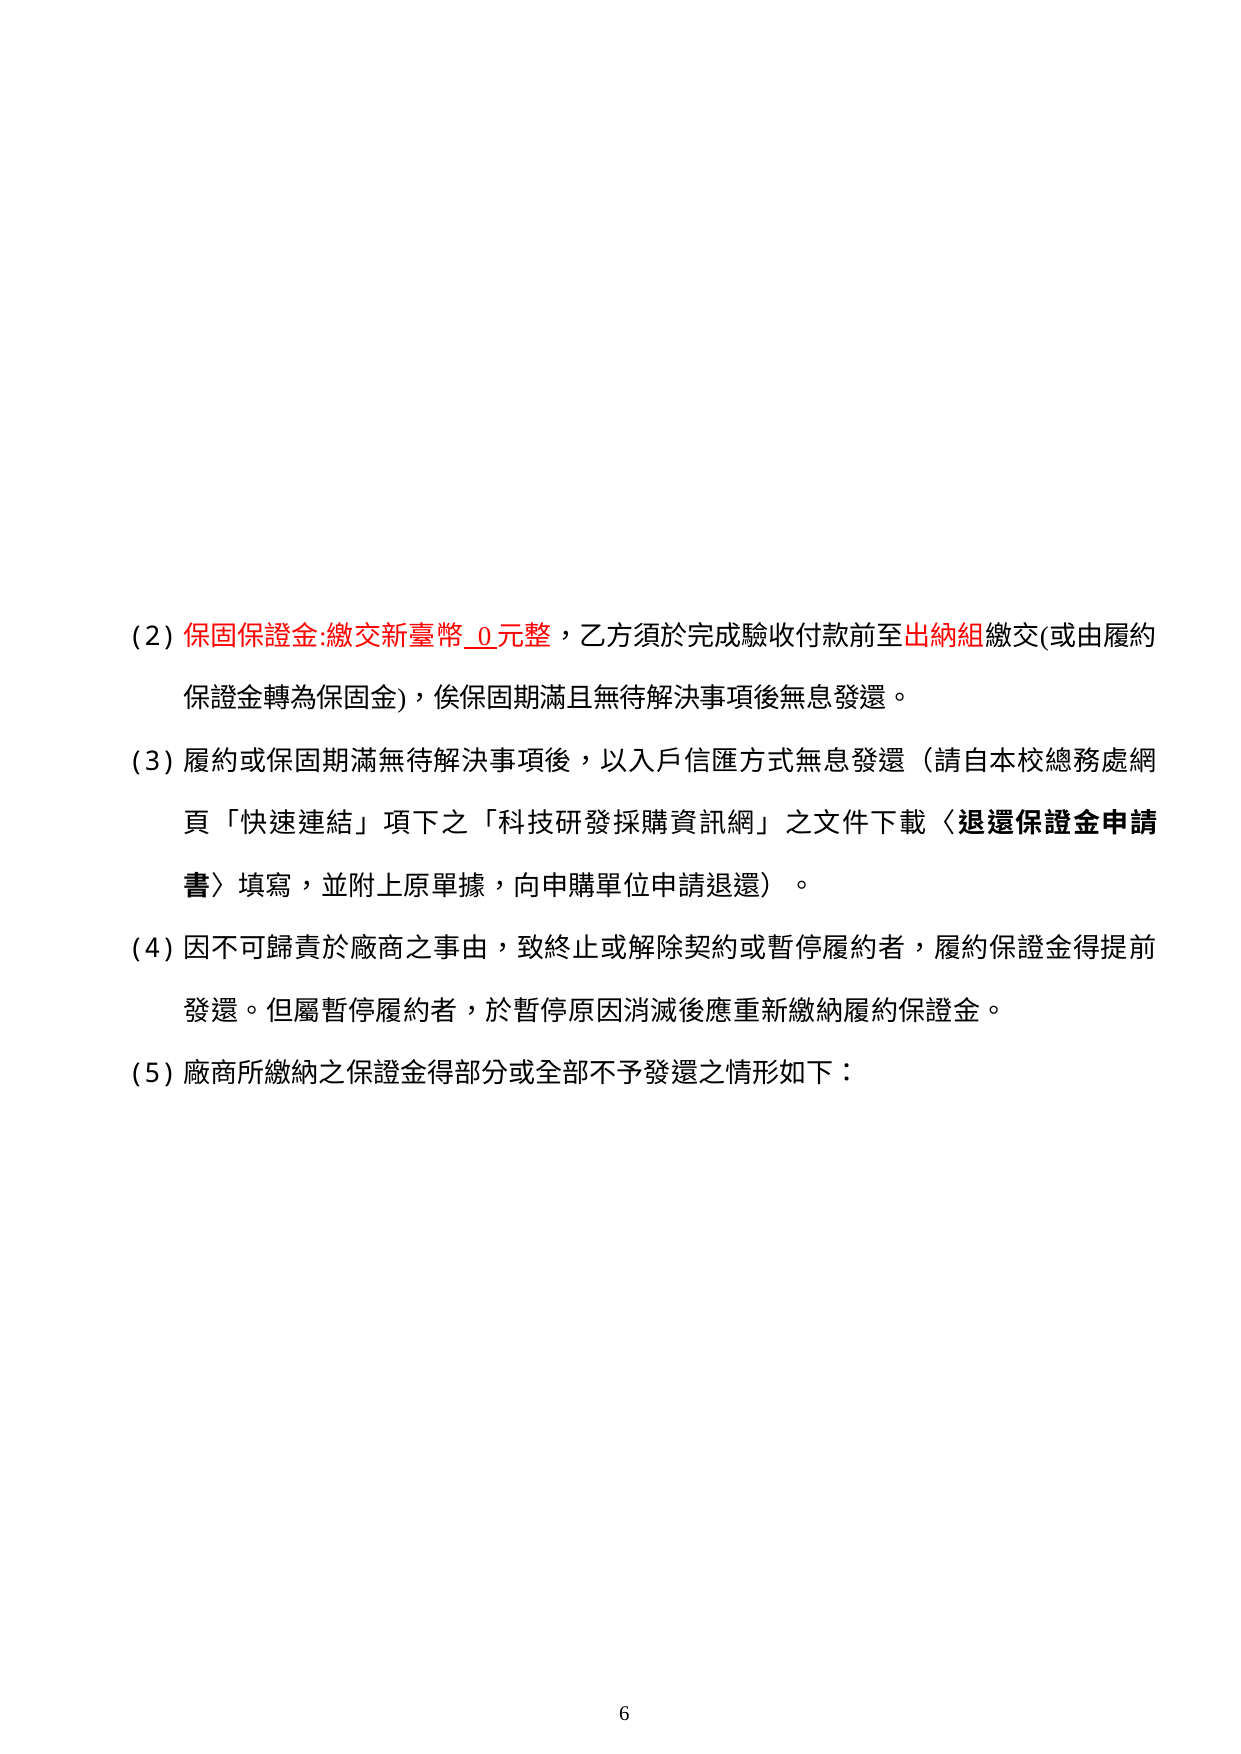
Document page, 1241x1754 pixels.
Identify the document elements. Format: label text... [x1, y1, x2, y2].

list 履約或保固期滿無待解決事項後，以入戶信匯方式無息發還（請自本校總務處網頁「快速連結」項下之「科技研發採購資訊網」之文件下載〈退還保證金申請書〉填寫，並附上原單據，向申購單位申請退還）。 [128, 717, 1157, 904]
list 保固保證金:繳交新臺幣 0元整，乙方須於完成驗收付款前至出納組繳交(或由履約保證金轉為保固金)，俟保固期滿且無待解決事項後無息發還。 [128, 592, 1157, 717]
list 廠商所繳納之保證金得部分或全部不予發還之情形如下： [128, 1029, 1157, 1092]
list 因不可歸責於廠商之事由，致終止或解除契約或暫停履約者，履約保證金得提前發還。但屬暫停履約者，於暫停原因消滅後應重新繳納履約保證金。 [128, 904, 1157, 1029]
